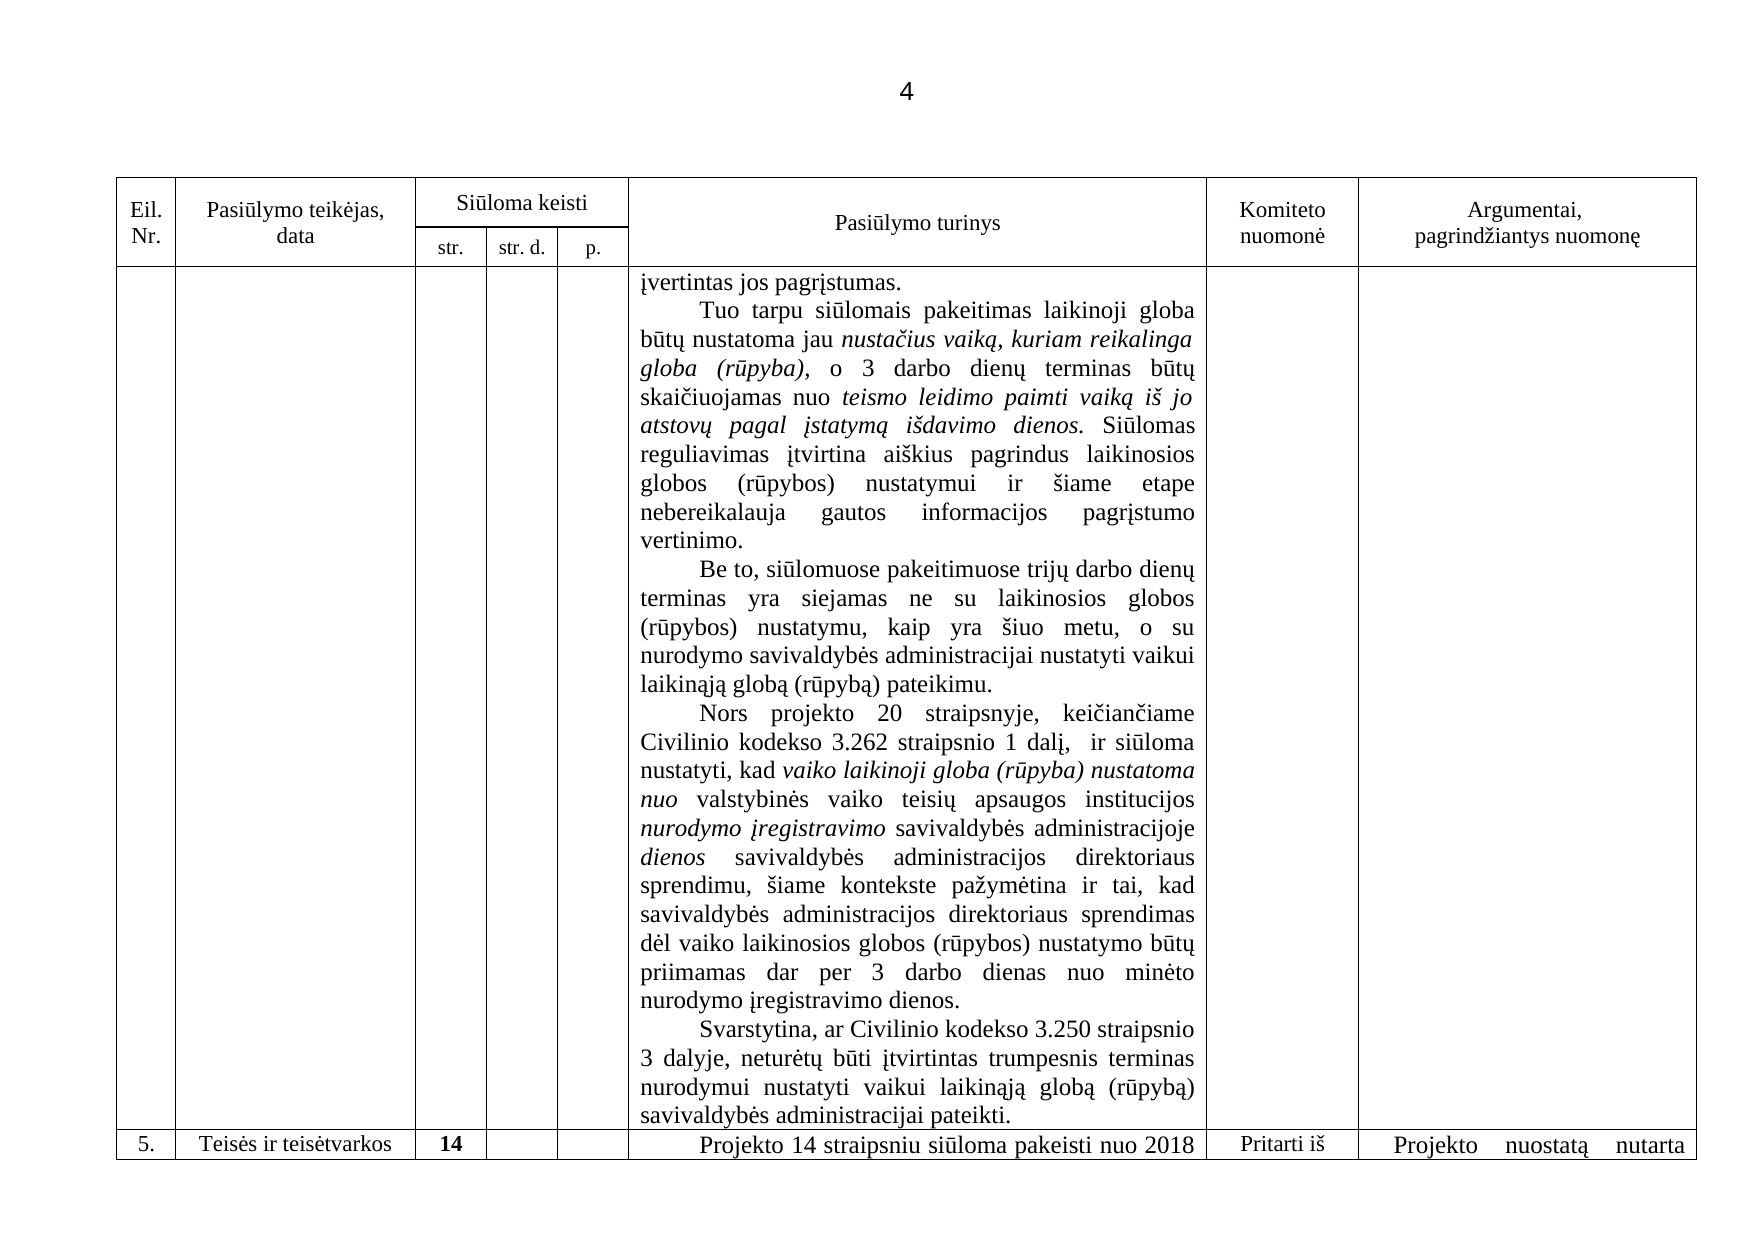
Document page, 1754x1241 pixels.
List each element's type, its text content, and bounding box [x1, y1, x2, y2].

table_cell [117, 267, 175, 1129]
table_cell str. [416, 228, 486, 266]
table_cell [416, 267, 486, 1129]
table_header Eil. Nr. [117, 178, 175, 266]
table_cell [558, 267, 628, 1129]
table_cell Teisės ir teisėtvarkos [176, 1130, 415, 1159]
table_header Pasiūlymo turinys [629, 178, 1206, 266]
table_cell Projekto nuostatą nutarta [1359, 1130, 1696, 1159]
table_cell [558, 1130, 628, 1159]
table_cell Projekto 14 straipsniu siūloma pakeisti nuo 2018 [629, 1130, 1206, 1159]
table_cell [487, 267, 557, 1129]
table_cell 14 [416, 1130, 486, 1159]
table_cell [487, 1130, 557, 1159]
table_cell Pritarti iš [1207, 1130, 1358, 1159]
table_header Pasiūlymo teikėjas, data [176, 178, 415, 266]
table_cell str. d. [487, 228, 557, 266]
table_cell [176, 267, 415, 1129]
table_header Siūloma keisti [416, 178, 628, 226]
table_cell 5. [117, 1130, 175, 1159]
table_cell [1207, 267, 1358, 1129]
table_cell [1359, 267, 1696, 1129]
table_cell įvertintas jos pagrįstumas. Tuo tarpu siūlomais pakeitimas laikinoji globa būtų nustatoma jau nustačius vaiką, kuriam reikalinga globa (rūpyba), o 3 darbo dienų terminas būtų skaičiuojamas nuo teismo leidimo paimti vaiką iš jo atstovų pagal įstatymą išdavimo dienos. Siūlomas reguliavimas įtvirtina aiškius pagrindus laikinosios globos (rūpybos) nustatymui ir šiame etape nebereikalauja gautos informacijos pagrįstumo vertinimo. Be to, siūlomuose pakeitimuose trijų darbo dienų terminas yra siejamas ne su laikinosios globos (rūpybos) nustatymu, kaip yra šiuo metu, o su nurodymo savivaldybės administracijai nustatyti vaikui laikinąją globą (rūpybą) pateikimu. Nors projekto 20 straipsnyje, keičiančiame Civilinio kodekso 3.262 straipsnio 1 dalį, ir siūloma nustatyti, kad vaiko laikinoji globa (rūpyba) nustatoma nuo valstybinės vaiko teisių apsaugos institucijos nurodymo įregistravimo savivaldybės administracijoje dienos savivaldybės administracijos direktoriaus sprendimu, šiame kontekste pažymėtina ir tai, kad savivaldybės administracijos direktoriaus sprendimas dėl vaiko laikinosios globos (rūpybos) nustatymo būtų priimamas dar per 3 darbo dienas nuo minėto nurodymo įregistravimo dienos. Svarstytina, ar Civilinio kodekso 3.250 straipsnio 3 dalyje, neturėtų būti įtvirtintas trumpesnis terminas nurodymui nustatyti vaikui laikinąją globą (rūpybą) savivaldybės administracijai pateikti. [629, 267, 1206, 1129]
table_cell p. [558, 228, 628, 266]
table_header Argumentai, pagrindžiantys nuomonę [1359, 178, 1696, 266]
table_header Komiteto nuomonė [1207, 178, 1358, 266]
